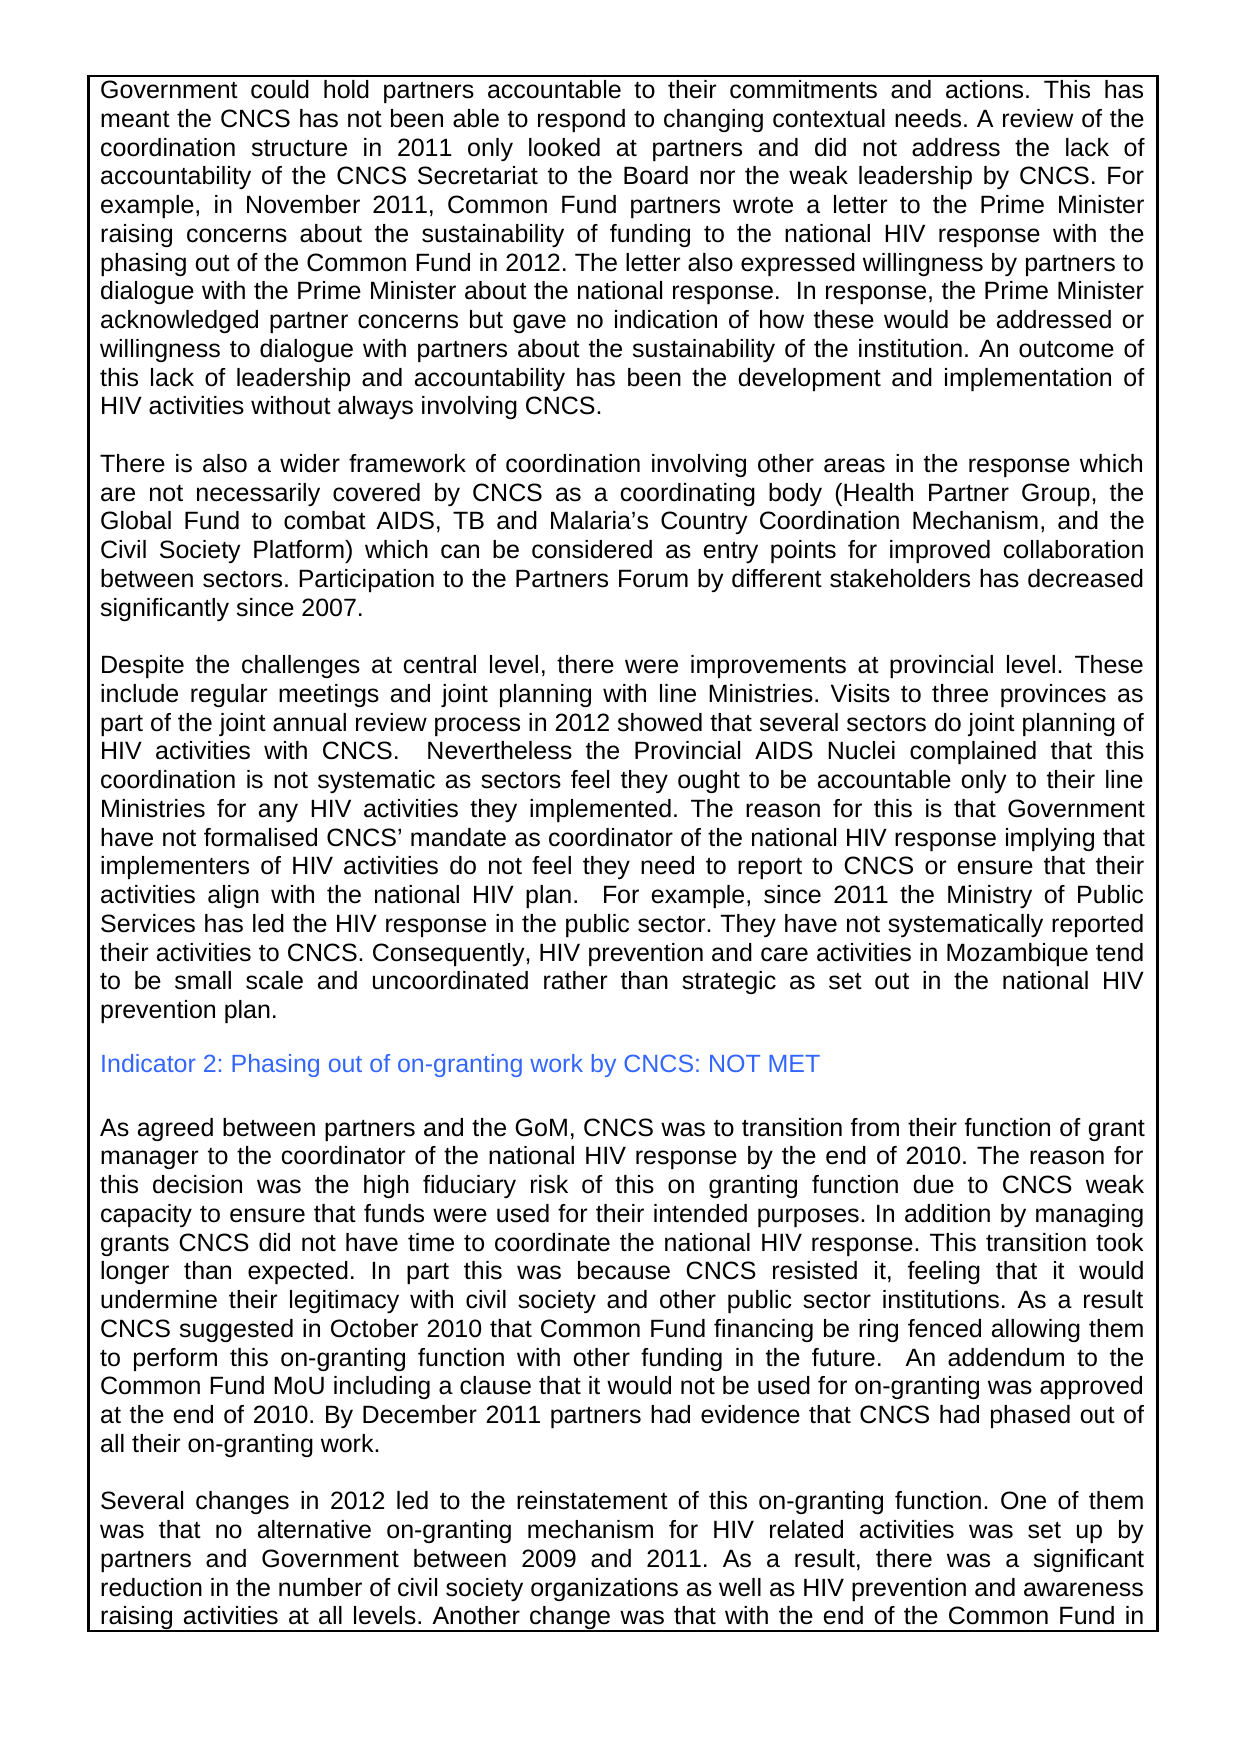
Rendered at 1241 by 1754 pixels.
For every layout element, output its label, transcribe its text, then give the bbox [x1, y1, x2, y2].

table_cell Government could hold partners accountable to their commitments and actions. This has meant the CNCS has not been able to respond to changing contextual needs. A review of the coordination structure in 2011 only looked at partners and did not address the lack of accountability of the CNCS Secretariat to the Board nor the weak leadership by CNCS. For example, in November 2011, Common Fund partners wrote a letter to the Prime Minister raising concerns about the sustainability of funding to the national HIV response with the phasing out of the Common Fund in 2012. The letter also expressed willingness by partners to dialogue with the Prime Minister about the national response. In response, the Prime Minister acknowledged partner concerns but gave no indication of how these would be addressed or willingness to dialogue with partners about the sustainability of the institution. An outcome of this lack of leadership and accountability has been the development and implementation of HIV activities without always involving CNCS. There is also a wider framework of coordination involving other areas in the response which are not necessarily covered by CNCS as a coordinating body (Health Partner Group, the Global Fund to combat AIDS, TB and Malaria’s Country Coordination Mechanism, and the Civil Society Platform) which can be considered as entry points for improved collaboration between sectors. Participation to the Partners Forum by different stakeholders has decreased significantly since 2007. Despite the challenges at central level, there were improvements at provincial level. These include regular meetings and joint planning with line Ministries. Visits to three provinces as part of the joint annual review process in 2012 showed that several sectors do joint planning of HIV activities with CNCS. Nevertheless the Provincial AIDS Nuclei complained that this coordination is not systematic as sectors feel they ought to be accountable only to their line Ministries for any HIV activities they implemented. The reason for this is that Government have not formalised CNCS’ mandate as coordinator of the national HIV response implying that implementers of HIV activities do not feel they need to report to CNCS or ensure that their activities align with the national HIV plan. For example, since 2011 the Ministry of Public Services has led the HIV response in the public sector. They have not systematically reported their activities to CNCS. Consequently, HIV prevention and care activities in Mozambique tend to be small scale and uncoordinated rather than strategic as set out in the national HIV prevention plan. Indicator 2: Phasing out of on-granting work by CNCS: NOT MET As agreed between partners and the GoM, CNCS was to transition from their function of grant manager to the coordinator of the national HIV response by the end of 2010. The reason for this decision was the high fiduciary risk of this on granting function due to CNCS weak capacity to ensure that funds were used for their intended purposes. In addition by managing grants CNCS did not have time to coordinate the national HIV response. This transition took longer than expected. In part this was because CNCS resisted it, feeling that it would undermine their legitimacy with civil society and other public sector institutions. As a result CNCS suggested in October 2010 that Common Fund financing be ring fenced allowing them to perform this on-granting function with other funding in the future. An addendum to the Common Fund MoU including a clause that it would not be used for on-granting was approved at the end of 2010. By December 2011 partners had evidence that CNCS had phased out of all their on-granting work. Several changes in 2012 led to the reinstatement of this on-granting function. One of them was that no alternative on-granting mechanism for HIV related activities was set up by partners and Government between 2009 and 2011. As a result, there was a significant reduction in the number of civil society organizations as well as HIV prevention and awareness raising activities at all levels. Another change was that with the end of the Common Fund in [90, 77, 1156, 1630]
